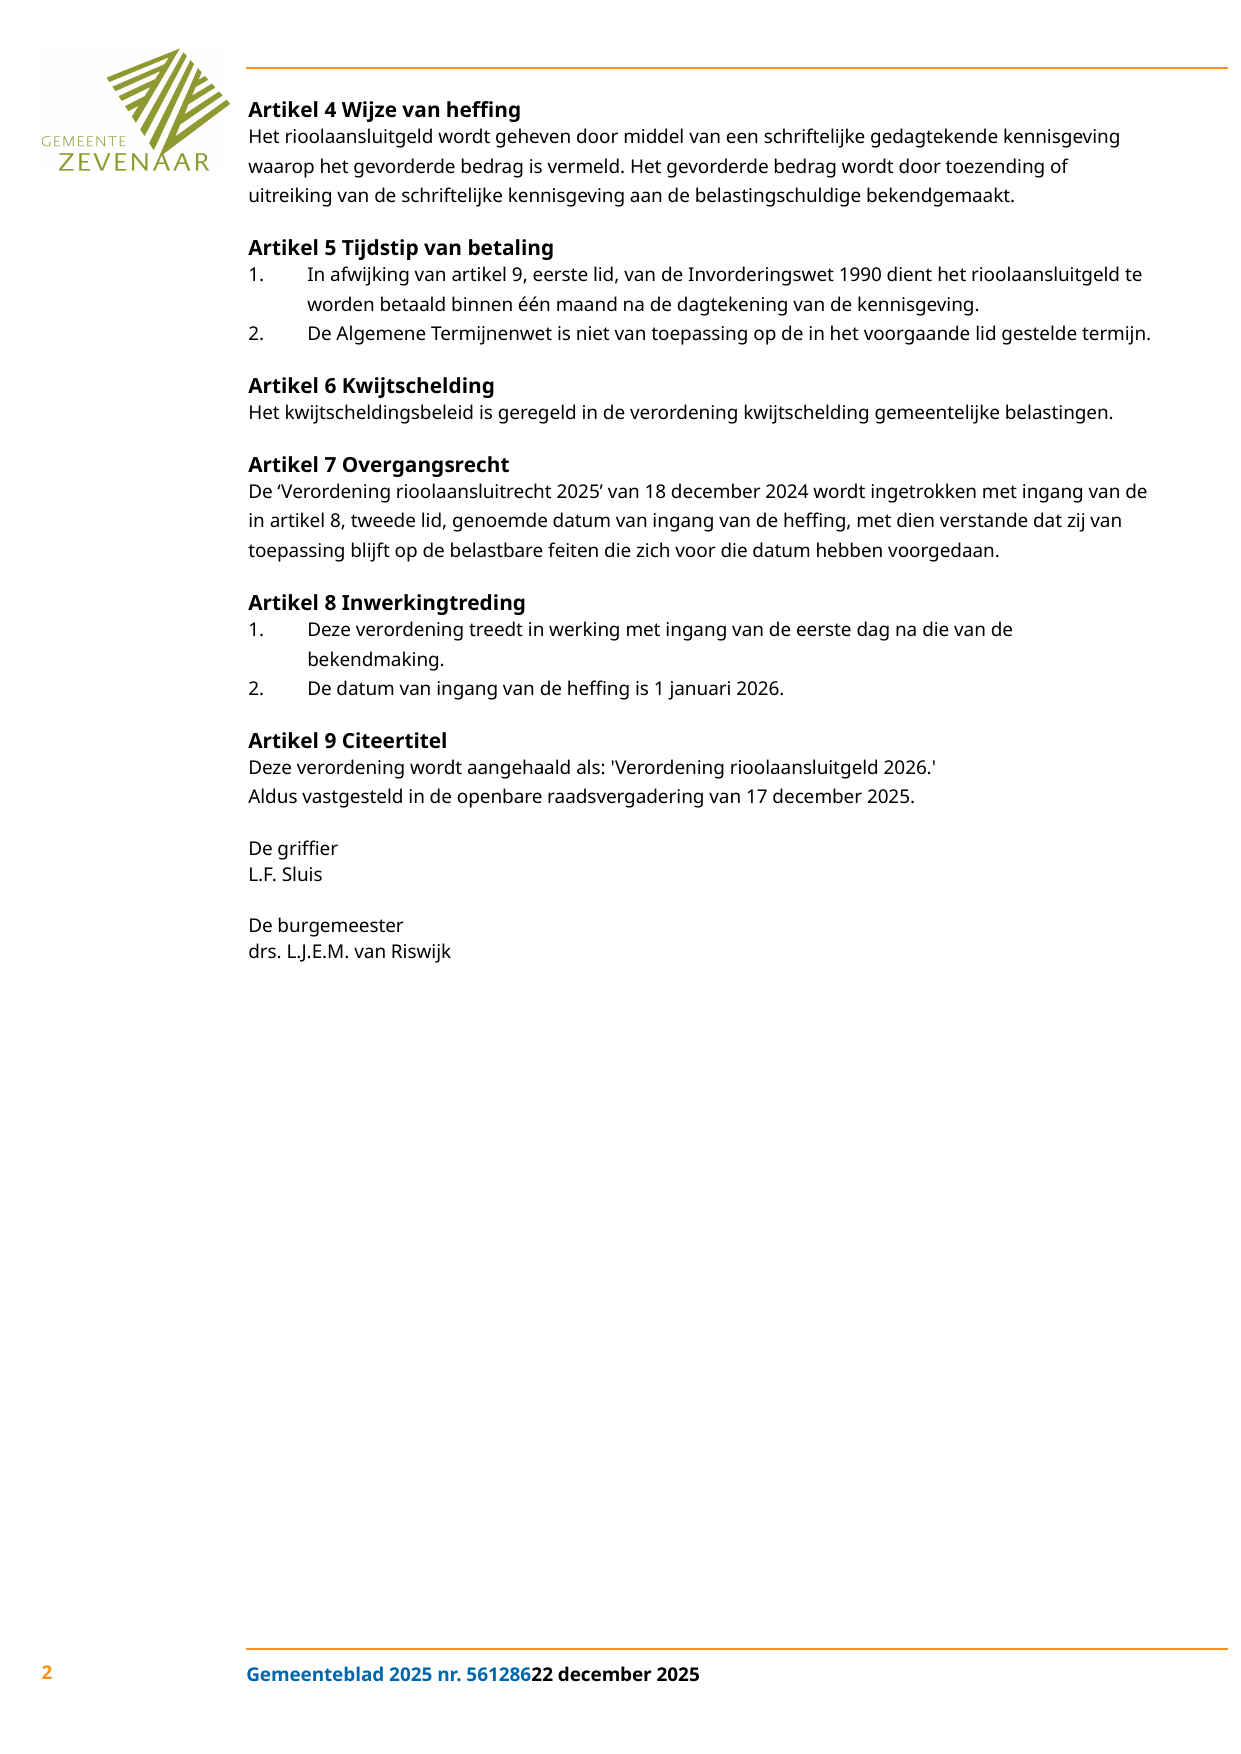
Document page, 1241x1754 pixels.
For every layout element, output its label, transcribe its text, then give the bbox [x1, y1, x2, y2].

text Artikel 6 Kwijtschelding [248, 371, 1152, 399]
text De ‘Verordening rioolaansluitrecht 2025’ van 18 december 2024 wordt ingetrokken met ingang van de in artikel 8, tweede lid, genoemde datum van ingang van de heffing, met dien verstande dat zij van toepassing blijft op de belastbare feiten die zich voor die datum hebben voorgedaan. [248, 478, 1152, 563]
list In afwijking van artikel 9, eerste lid, van de Invorderingswet 1990 dient het rioolaansluitgeld te worden betaald binnen één maand na de dagtekening van de kennisgeving. [248, 261, 1152, 317]
text drs. L.J.E.M. van Riswijk [248, 938, 1152, 964]
list De datum van ingang van de heffing is 1 januari 2026. [248, 675, 1152, 701]
text Deze verordening wordt aangehaald als: 'Verordening rioolaansluitgeld 2026.' [248, 754, 1152, 780]
text Artikel 4 Wijze van heffing [248, 95, 1152, 123]
text Artikel 8 Inwerkingtreding [248, 588, 1152, 616]
text Het rioolaansluitgeld wordt geheven door middel van een schriftelijke gedagtekende kennisgeving waarop het gevorderde bedrag is vermeld. Het gevorderde bedrag wordt door toezending of uitreiking van de schriftelijke kennisgeving aan de belastingschuldige bekendgemaakt. [248, 123, 1152, 208]
text De griffier [248, 835, 1152, 861]
picture [41, 47, 231, 172]
text Artikel 9 Citeertitel [248, 726, 1152, 754]
list Deze verordening treedt in werking met ingang van de eerste dag na die van de bekendmaking. [248, 616, 1152, 671]
text Artikel 7 Overgangsrecht [248, 450, 1152, 478]
text Artikel 5 Tijdstip van betaling [248, 233, 1152, 261]
text Aldus vastgesteld in de openbare raadsvergadering van 17 december 2025. [248, 784, 1152, 809]
text De burgemeester [248, 912, 1152, 938]
text L.F. Sluis [248, 861, 1152, 887]
text Het kwijtscheldingsbeleid is geregeld in de verordening kwijtschelding gemeentelijke belastingen. [248, 399, 1152, 425]
list De Algemene Termijnenwet is niet van toepassing op de in het voorgaande lid gestelde termijn. [248, 320, 1152, 346]
